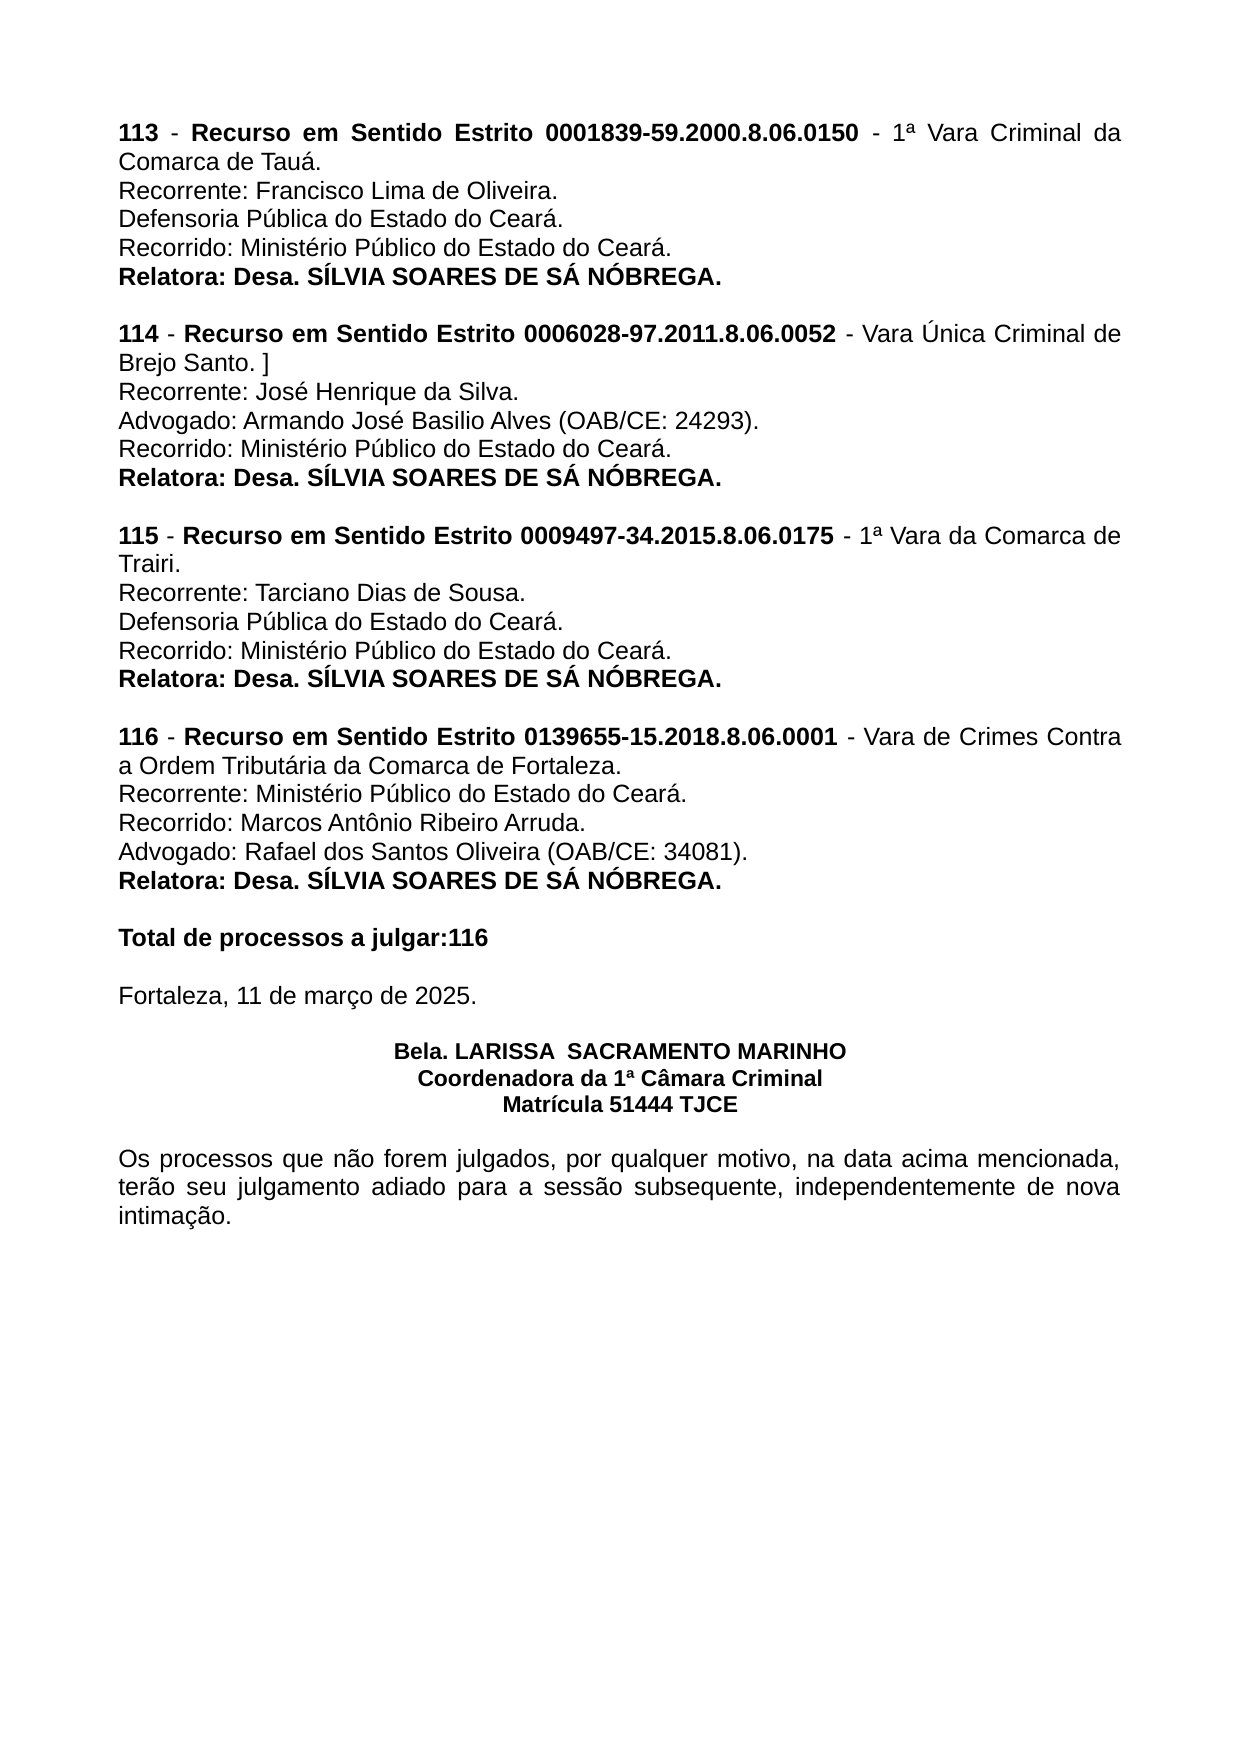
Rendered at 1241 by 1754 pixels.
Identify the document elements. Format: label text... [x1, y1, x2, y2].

text Advogado: Rafael dos Santos Oliveira (OAB/CE: 34081). [118, 837, 1122, 866]
text 113 - Recurso em Sentido Estrito 0001839-59.2000.8.06.0150 - 1ª Vara Criminal da Comarca de Tauá. [118, 118, 1122, 176]
text Fortaleza, 11 de março de 2025. [118, 981, 1122, 1009]
text Relatora: Desa. SÍLVIA SOARES DE SÁ NÓBREGA. [118, 664, 1122, 693]
text Advogado: Armando José Basilio Alves (OAB/CE: 24293). [118, 406, 1122, 434]
text Defensoria Pública do Estado do Ceará. [118, 607, 1122, 636]
text Relatora: Desa. SÍLVIA SOARES DE SÁ NÓBREGA. [118, 866, 1122, 894]
text Relatora: Desa. SÍLVIA SOARES DE SÁ NÓBREGA. [118, 463, 1122, 492]
text 115 - Recurso em Sentido Estrito 0009497-34.2015.8.06.0175 - 1ª Vara da Comarca de Trairi. [118, 521, 1122, 578]
text Bela. LARISSA SACRAMENTO MARINHO [118, 1038, 1122, 1064]
text 114 - Recurso em Sentido Estrito 0006028-97.2011.8.06.0052 - Vara Única Criminal de Brejo Santo. ] [118, 319, 1122, 377]
text Recorrente: Ministério Público do Estado do Ceará. [118, 779, 1122, 808]
text Relatora: Desa. SÍLVIA SOARES DE SÁ NÓBREGA. [118, 262, 1122, 291]
text Recorrido: Ministério Público do Estado do Ceará. [118, 233, 1122, 262]
text Os processos que não forem julgados, por qualquer motivo, na data acima mencionada, terão seu julgamento adiado para a sessão subsequente, independentemente de nova intimação. [118, 1143, 1122, 1230]
text Recorrido: Ministério Público do Estado do Ceará. [118, 636, 1122, 664]
text Recorrido: Marcos Antônio Ribeiro Arruda. [118, 808, 1122, 837]
text Coordenadora da 1ª Câmara Criminal [118, 1064, 1122, 1091]
text Total de processos a julgar:116 [118, 923, 1122, 952]
text Recorrente: Tarciano Dias de Sousa. [118, 578, 1122, 607]
text Matrícula 51444 TJCE [118, 1091, 1122, 1117]
text Recorrido: Ministério Público do Estado do Ceará. [118, 434, 1122, 463]
text Defensoria Pública do Estado do Ceará. [118, 204, 1122, 233]
text Recorrente: José Henrique da Silva. [118, 377, 1122, 406]
text 116 - Recurso em Sentido Estrito 0139655-15.2018.8.06.0001 - Vara de Crimes Contra a Ordem Tributária da Comarca de Fortaleza. [118, 722, 1122, 779]
text Recorrente: Francisco Lima de Oliveira. [118, 176, 1122, 204]
